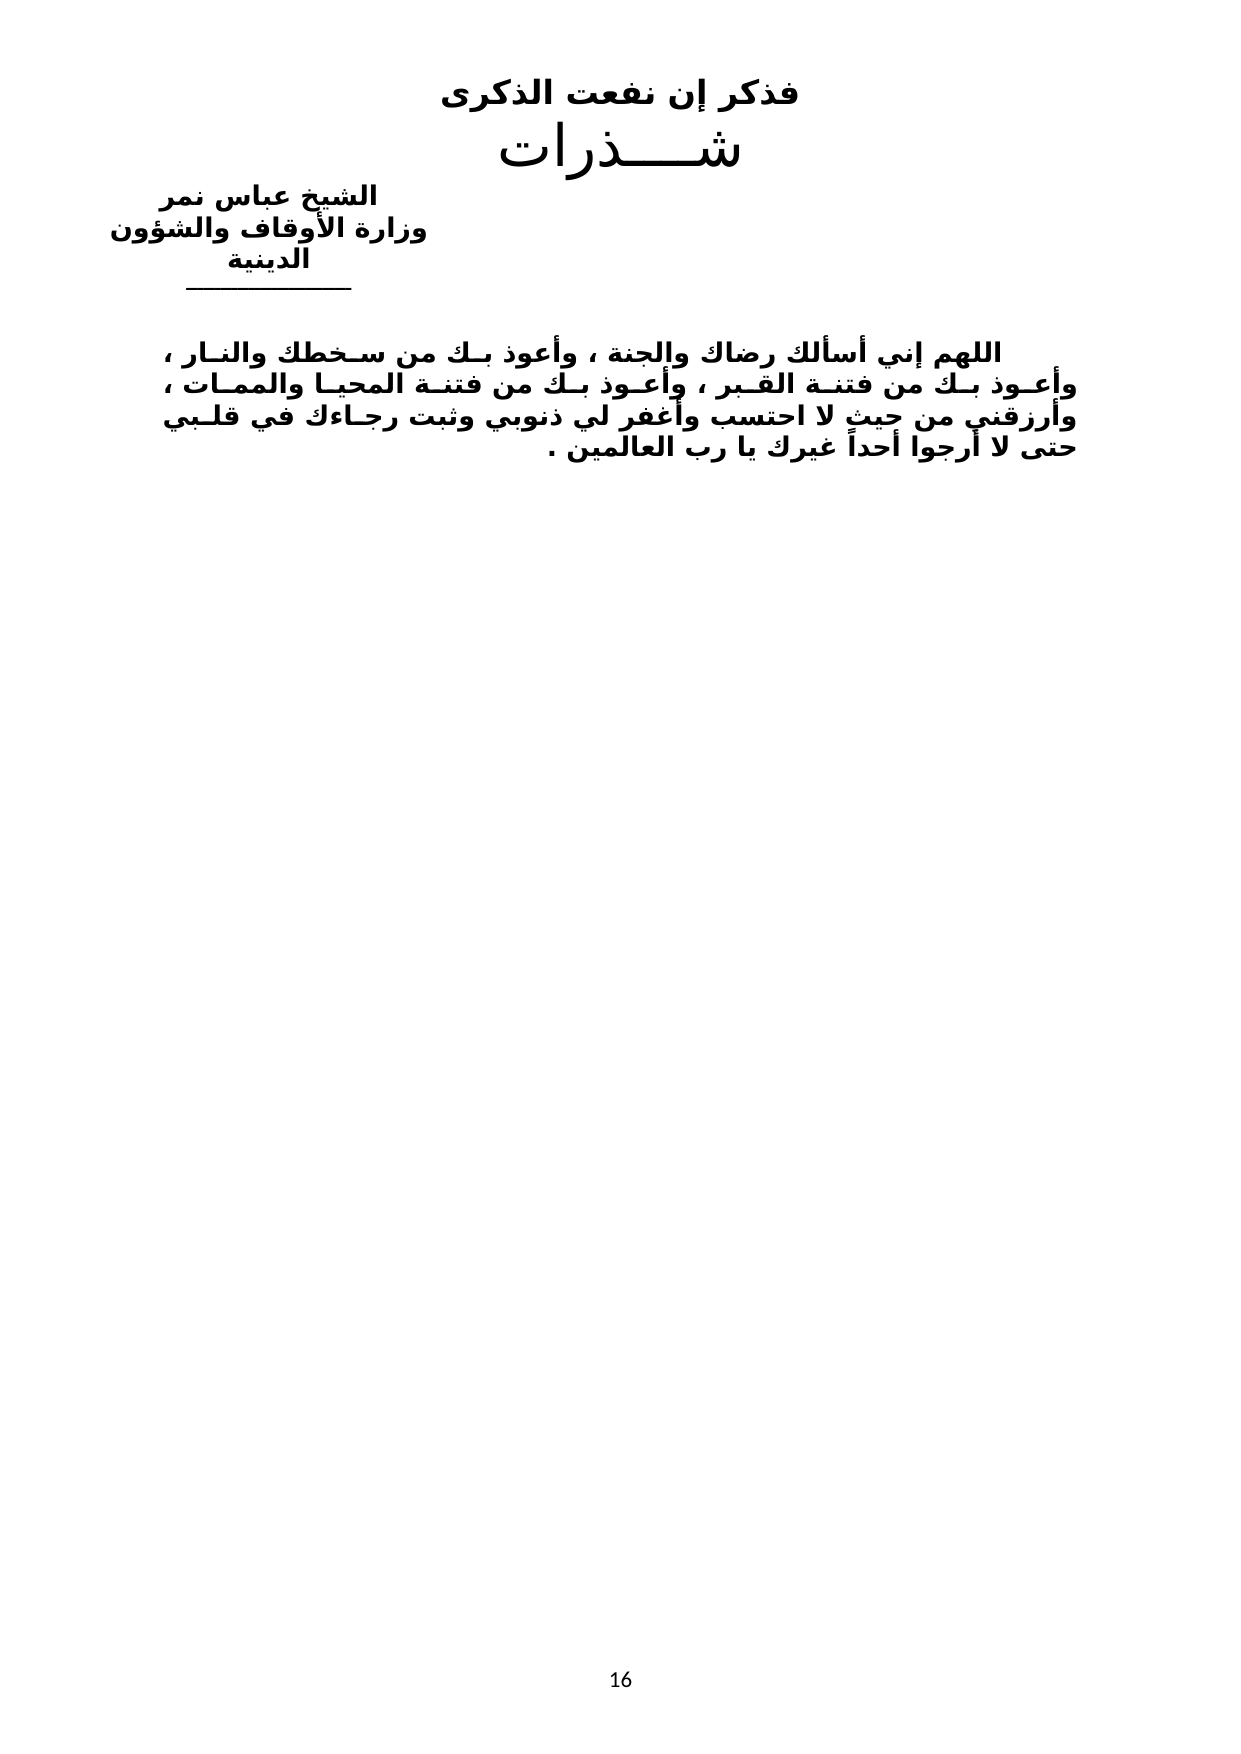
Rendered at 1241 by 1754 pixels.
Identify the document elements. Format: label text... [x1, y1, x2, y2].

text اللهم إني أسألك رضاك والجنة ، وأعوذ بك من سخطك والنار ، وأعوذ بك من فتنة القبر ، وأعوذ بك من فتنة المحيا والممات ، وأرزقني من حيث لا احتسب وأغفر لي ذنوبي وثبت رجاءك في قلبي حتى لا أرجوا أحداً غيرك يا رب العالمين . [162, 337, 1078, 463]
